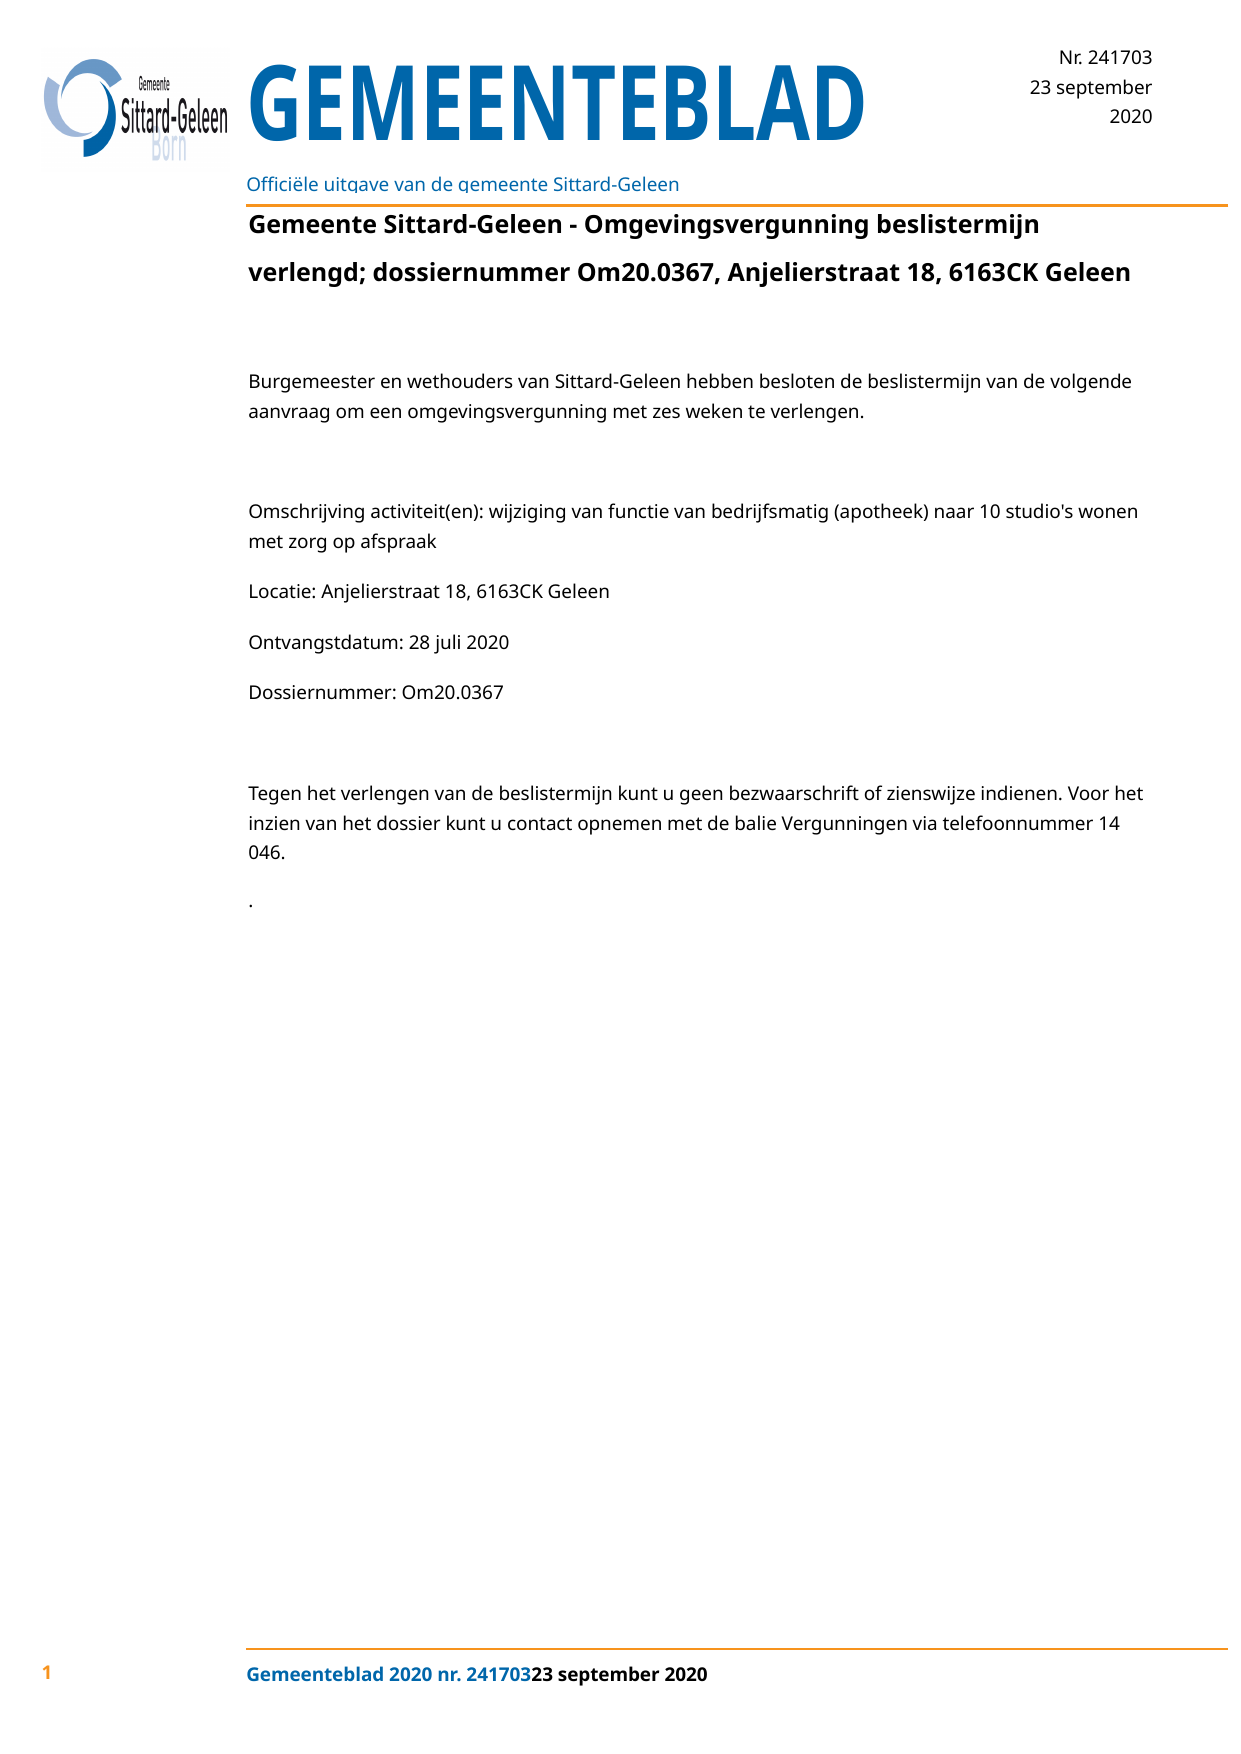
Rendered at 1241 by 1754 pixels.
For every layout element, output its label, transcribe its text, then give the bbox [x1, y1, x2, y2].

text Dossiernummer: Om20.0367 [248, 679, 1152, 705]
text Burgemeester en wethouders van Sittard-Geleen hebben besloten de beslistermijn van de volgende aanvraag om een omgevingsvergunning met zes weken te verlengen. [248, 368, 1152, 424]
text . [248, 887, 1152, 913]
text Ontvangstdatum: 28 juli 2020 [248, 629, 1152, 655]
picture [41, 47, 231, 172]
text Locatie: Anjelierstraat 18, 6163CK Geleen [248, 579, 1152, 604]
text Omschrijving activiteit(en): wijziging van functie van bedrijfsmatig (apotheek) naar 10 studio's wonen met zorg op afspraak [248, 499, 1152, 554]
text Gemeente Sittard-Geleen - Omgevingsvergunning beslistermijn verlengd; dossiernummer Om20.0367, Anjelierstraat 18, 6163CK Geleen [248, 207, 1152, 288]
text Tegen het verlengen van de beslistermijn kunt u geen bezwaarschrift of zienswijze indienen. Voor het inzien van het dossier kunt u contact opnemen met de balie Vergunningen via telefoonnummer 14 046. [248, 780, 1152, 865]
